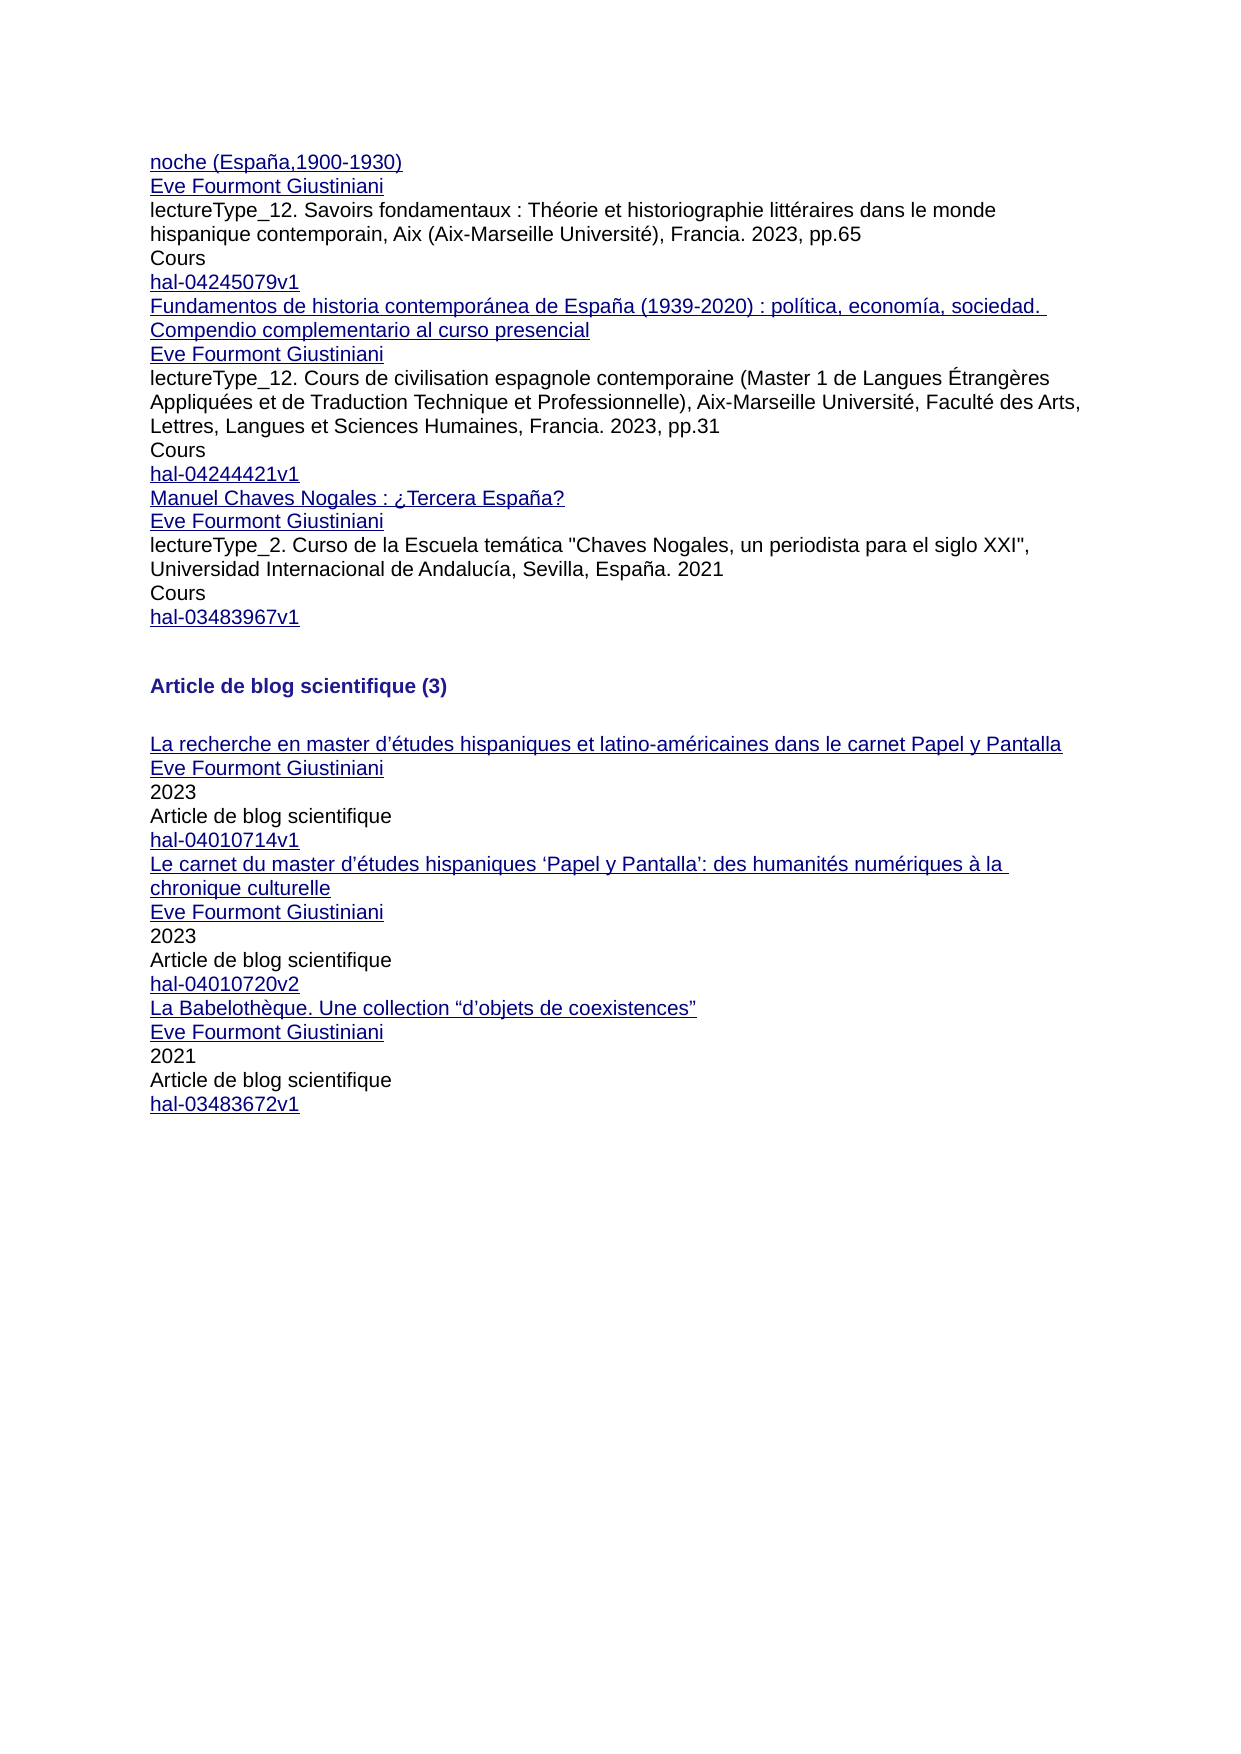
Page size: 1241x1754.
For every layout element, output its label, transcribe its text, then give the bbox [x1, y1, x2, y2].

table_header La recherche en master d’études hispaniques et latino-américaines dans le carnet Papel y Pantalla Eve Fourmont Giustiniani 2023 Article de blog scientifique hal-04010714v1 [150, 732, 1090, 852]
table_cell Fundamentos de historia contemporánea de España (1939-2020) : política, economía, sociedad. Compendio complementario al curso presencial Eve Fourmont Giustiniani lectureType_12. Cours de civilisation espagnole contemporaine (Master 1 de Langues Étrangères Appliquées et de Traduction Technique et Professionnelle), Aix-Marseille Université, Faculté des Arts, Lettres, Langues et Sciences Humaines, Francia. 2023, pp.31 Cours hal-04244421v1 [150, 294, 1090, 485]
table_header Vanguardias literarias en el mundo hispánico, s. XX. Variaciones vanguardistas sobre el tema de la noche (España,1900-1930) Eve Fourmont Giustiniani lectureType_12. Savoirs fondamentaux : Théorie et historiographie littéraires dans le monde hispanique contemporain, Aix (Aix-Marseille Université), Francia. 2023, pp.65 Cours hal-04245079v1 [150, 150, 1090, 294]
table_cell Manuel Chaves Nogales : ¿Tercera España? Eve Fourmont Giustiniani lectureType_2. Curso de la Escuela temática "Chaves Nogales, un periodista para el siglo XXI", Universidad Internacional de Andalucía, Sevilla, España. 2021 Cours hal-03483967v1 [150, 485, 1090, 629]
table_cell La Babelothèque. Une collection “d’objets de coexistences” Eve Fourmont Giustiniani 2021 Article de blog scientifique hal-03483672v1 [150, 996, 1090, 1116]
table_cell Le carnet du master d’études hispaniques ‘Papel y Pantalla’: des humanités numériques à la chronique culturelle Eve Fourmont Giustiniani 2023 Article de blog scientifique hal-04010720v2 [150, 852, 1090, 996]
subtitle Article de blog scientifique (3) [150, 674, 1090, 698]
